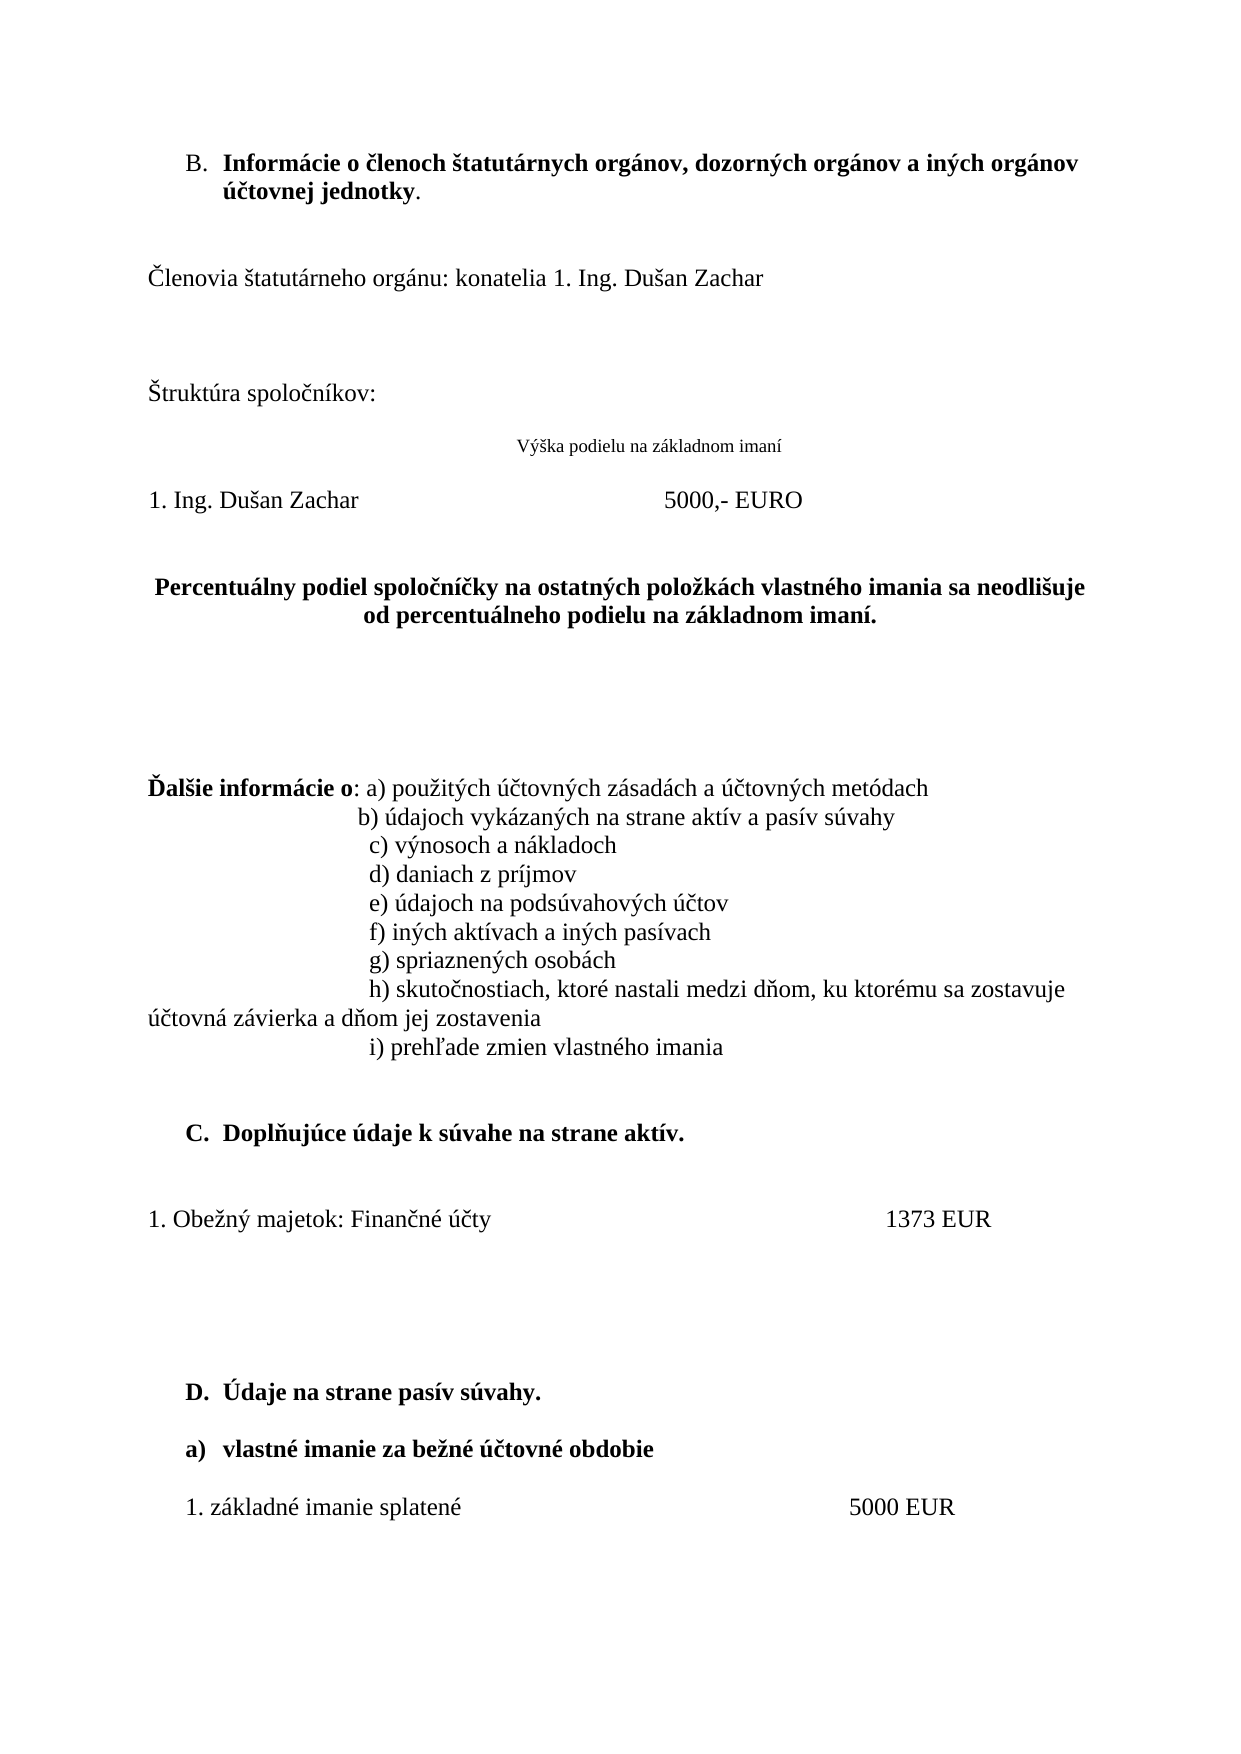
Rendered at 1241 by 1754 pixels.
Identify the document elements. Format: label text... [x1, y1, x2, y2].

text i) prehľade zmien vlastného imania [148, 1032, 1092, 1060]
list vlastné imanie za bežné účtovné obdobie [185, 1434, 1092, 1463]
text f) iných aktívach a iných pasívach [148, 917, 1092, 945]
list Informácie o členoch štatutárnych orgánov, dozorných orgánov a iných orgánov účtovnej jednotky. [185, 148, 1092, 205]
text e) údajoch na podsúvahových účtov [148, 888, 1092, 917]
text d) daniach z príjmov [148, 859, 1092, 888]
text Štruktúra spoločníkov: [148, 378, 1092, 406]
text Výška podielu na základnom imaní [148, 435, 1092, 457]
text g) spriaznených osobách [148, 945, 1092, 974]
text b) údajoch vykázaných na strane aktív a pasív súvahy [148, 802, 1092, 830]
text h) skutočnostiach, ktoré nastali medzi dňom, ku ktorému sa zostavuje účtovná závierka a dňom jej zostavenia [148, 974, 1092, 1032]
text Ďalšie informácie o: a) použitých účtovných zásadách a účtovných metódach [148, 773, 1092, 802]
text Percentuálny podiel spoločníčky na ostatných položkách vlastného imania sa neodlišuje od percentuálneho podielu na základnom imaní. [148, 572, 1092, 629]
text c) výnosoch a nákladoch [148, 830, 1092, 859]
text 1. základné imanie splatené 5000 EUR [185, 1492, 1092, 1520]
text Členovia štatutárneho orgánu: konatelia 1. Ing. Dušan Zachar [148, 263, 1092, 291]
list Údaje na strane pasív súvahy. [185, 1377, 1092, 1405]
list Doplňujúce údaje k súvahe na strane aktív. [185, 1118, 1092, 1147]
text 1. Ing. Dušan Zachar 5000,- EURO [148, 485, 1092, 514]
text 1. Obežný majetok: Finančné účty 1373 EUR [148, 1204, 1092, 1233]
